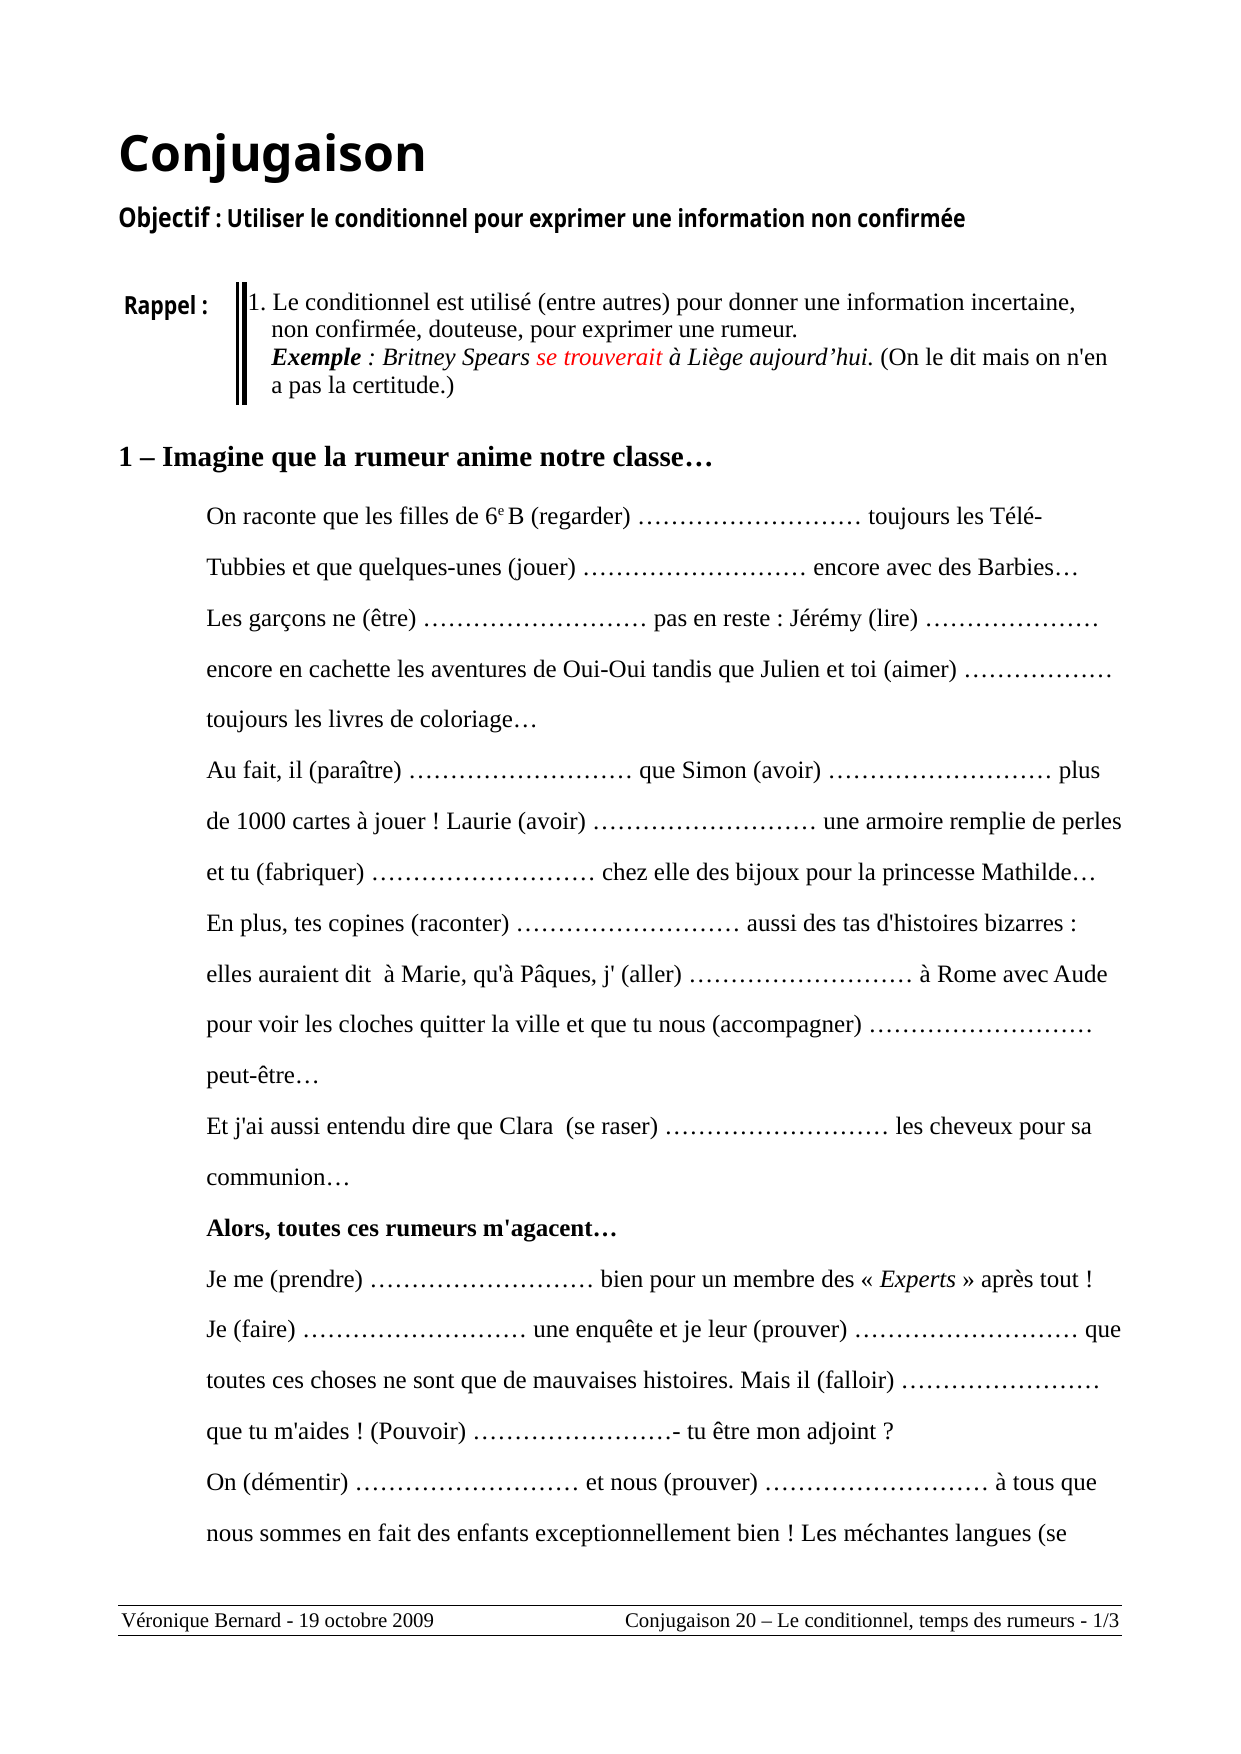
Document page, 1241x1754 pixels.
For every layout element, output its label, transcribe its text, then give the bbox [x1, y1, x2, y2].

table_header Rappel : [118, 282, 236, 404]
text Les garçons ne (être) ……………………… pas en reste : Jérémy (lire) ………………… encore en cachette les aventures de Oui-Oui tandis que Julien et toi (aimer) ……………… toujours les livres de coloriage… [206, 586, 1122, 738]
text En plus, tes copines (raconter) ……………………… aussi des tas d'histoires bizarres : elles auraient dit à Marie, qu'à Pâques, j' (aller) ……………………… à Rome avec Aude pour voir les cloches quitter la ville et que tu nous (accompagner) ……………………… peut-être… [206, 891, 1122, 1094]
text 1 – Imagine que la rumeur anime notre classe… [118, 440, 1122, 472]
text Et j'ai aussi entendu dire que Clara (se raser) ……………………… les cheveux pour sa communion… [206, 1094, 1122, 1196]
text Je (faire) ……………………… une enquête et je leur (prouver) ……………………… que toutes ces choses ne sont que de mauvaises histoires. Mais il (falloir) …………………… que tu m'aides ! (Pouvoir) ……………………- tu être mon adjoint ? [206, 1297, 1122, 1450]
text Je me (prendre) ……………………… bien pour un membre des « Experts » après tout ! [206, 1246, 1122, 1297]
text On (démentir) ……………………… et nous (prouver) ……………………… à tous que nous sommes en fait des enfants exceptionnellement bien ! Les méchantes langues (se [206, 1450, 1122, 1551]
table_header Le conditionnel est utilisé (entre autres) pour donner une information incertaine, non confirmée, douteuse, pour exprimer une rumeur. Exemple : Britney Spears se trouverait à Liège aujourd’hui. (On le dit mais on n'en a pas la certitude.) [247, 282, 1122, 404]
text Conjugaison [118, 118, 1122, 186]
text Alors, toutes ces rumeurs m'agacent… [206, 1196, 1122, 1246]
text Objectif : Utiliser le conditionnel pour exprimer une information non confirmée [118, 198, 1122, 235]
text Au fait, il (paraître) ……………………… que Simon (avoir) ……………………… plus de 1000 cartes à jouer ! Laurie (avoir) ……………………… une armoire remplie de perles et tu (fabriquer) ……………………… chez elle des bijoux pour la princesse Mathilde… [206, 738, 1122, 891]
text On raconte que les filles de 6e B (regarder) ……………………… toujours les Télé-Tubbies et que quelques-unes (jouer) ……………………… encore avec des Barbies… [206, 484, 1122, 586]
